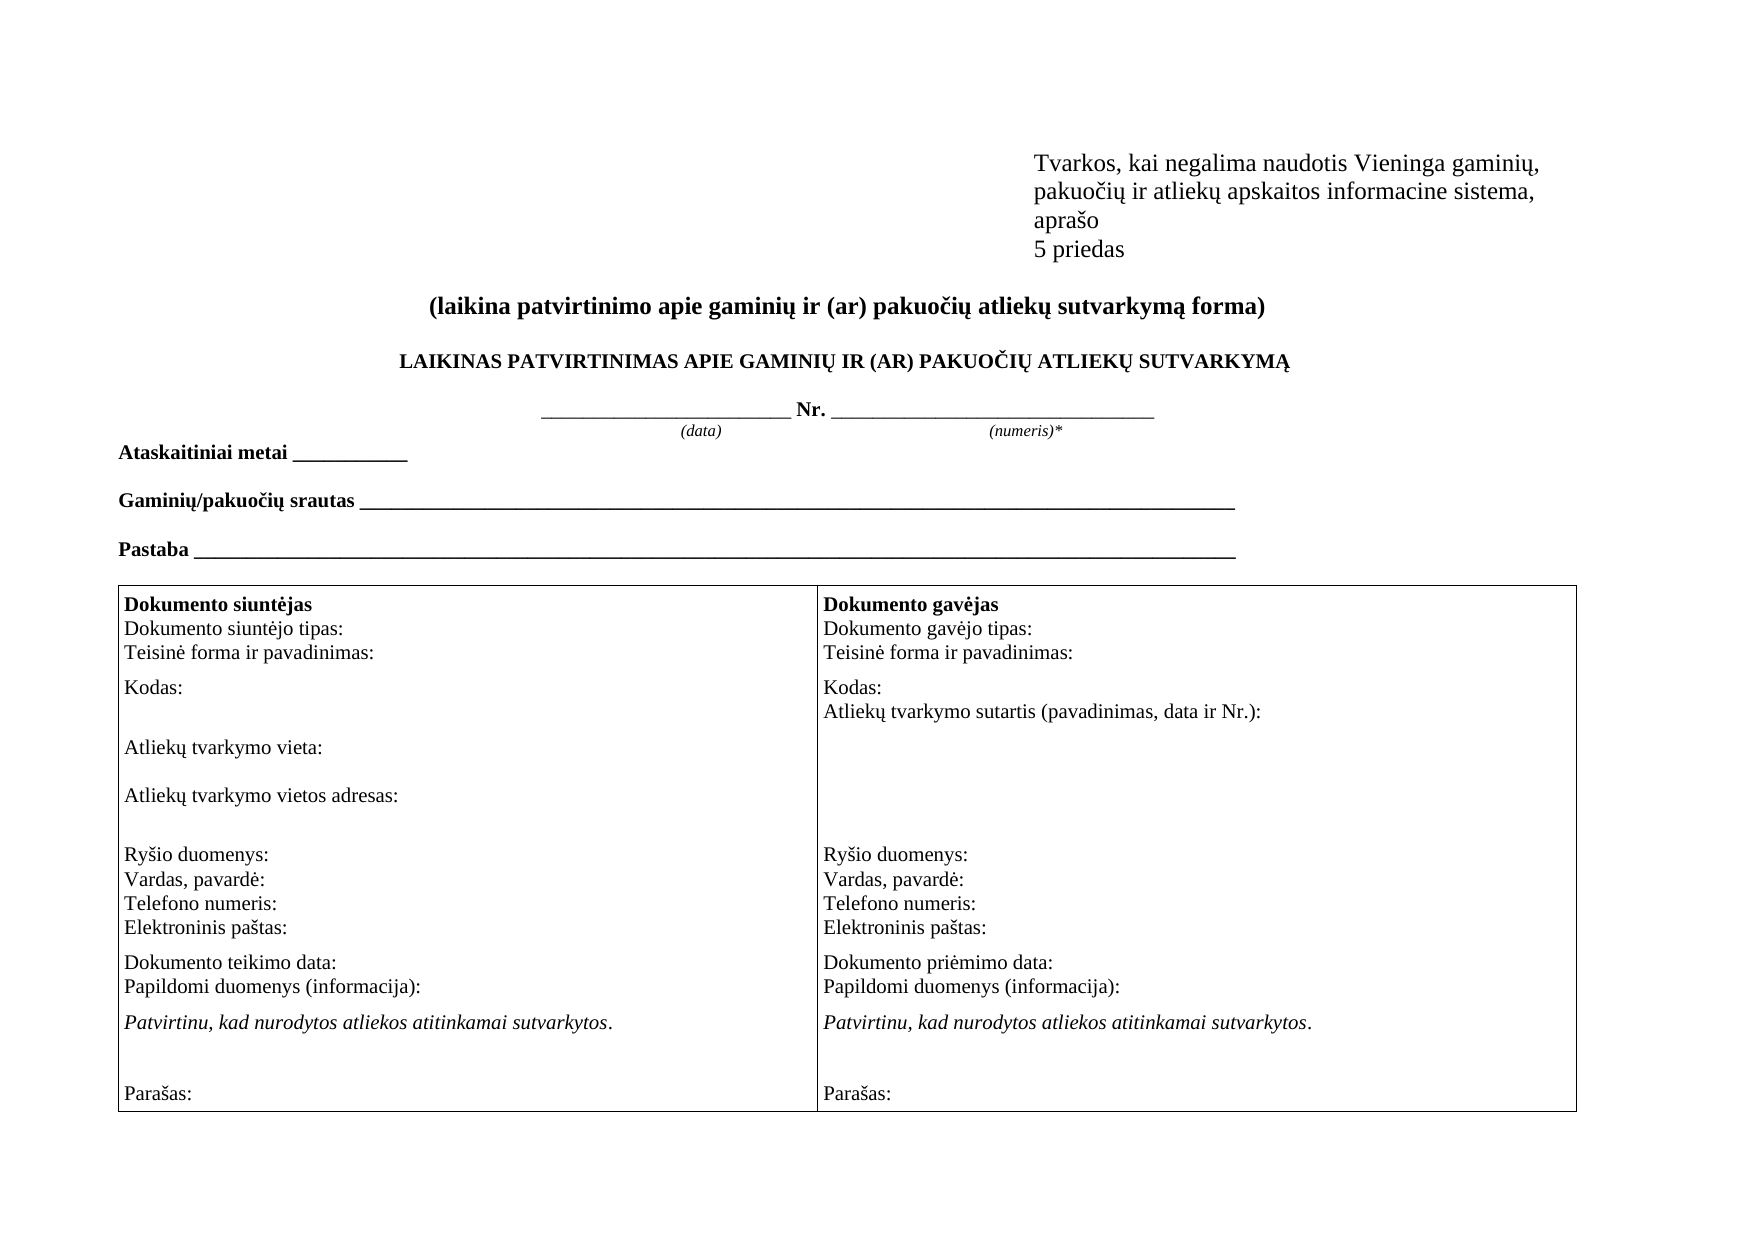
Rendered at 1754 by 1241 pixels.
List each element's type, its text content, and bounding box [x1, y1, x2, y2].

table_cell Kodas: [119, 669, 817, 729]
table_cell Parašas: [119, 1075, 817, 1111]
text 5 priedas [118, 234, 1577, 263]
table_cell Parašas: [818, 1075, 1576, 1111]
table_header Dokumento siuntėjas Dokumento siuntėjo tipas: Teisinė forma ir pavadinimas: [119, 586, 817, 669]
text LAIKINAS PATVIRTINIMAS APIE GAMINIŲ IR (AR) PAKUOČIŲ ATLIEKŲ SUTVARKYMĄ [118, 349, 1577, 373]
text ________________________ Nr. _______________________________ [118, 397, 1577, 421]
table_cell Dokumento teikimo data: Papildomi duomenys (informacija): [119, 944, 817, 1004]
table_cell [119, 1040, 817, 1075]
table_cell Ryšio duomenys: Vardas, pavardė: Telefono numeris: Elektroninis paštas: [119, 837, 817, 944]
table_cell Patvirtinu, kad nurodytos atliekos atitinkamai sutvarkytos. [818, 1004, 1576, 1039]
table_header Dokumento gavėjas Dokumento gavėjo tipas: Teisinė forma ir pavadinimas: [818, 586, 1576, 669]
text (laikina patvirtinimo apie gaminių ir (ar) pakuočių atliekų sutvarkymą forma) [118, 291, 1577, 320]
table_cell Patvirtinu, kad nurodytos atliekos atitinkamai sutvarkytos. [119, 1004, 817, 1039]
table_cell Atliekų tvarkymo vieta: Atliekų tvarkymo vietos adresas: [119, 729, 817, 837]
text Ataskaitiniai metai ___________ [118, 440, 1577, 464]
table_cell Kodas: Atliekų tvarkymo sutartis (pavadinimas, data ir Nr.): [818, 669, 1576, 729]
text Gaminių/pakuočių srautas ____________________________________________________________________________________ [118, 488, 1577, 512]
text Tvarkos, kai negalima naudotis Vieninga gaminių, pakuočių ir atliekų apskaitos informacine sistema, aprašo [1034, 148, 1577, 234]
table_cell [818, 1040, 1576, 1075]
table_cell [818, 729, 1576, 837]
text Pastaba ____________________________________________________________________________________________________ [118, 537, 1577, 561]
table_cell Ryšio duomenys: Vardas, pavardė: Telefono numeris: Elektroninis paštas: [818, 837, 1576, 944]
table_cell Dokumento priėmimo data: Papildomi duomenys (informacija): [818, 944, 1576, 1004]
text (data) (numeris)* [118, 421, 1577, 440]
